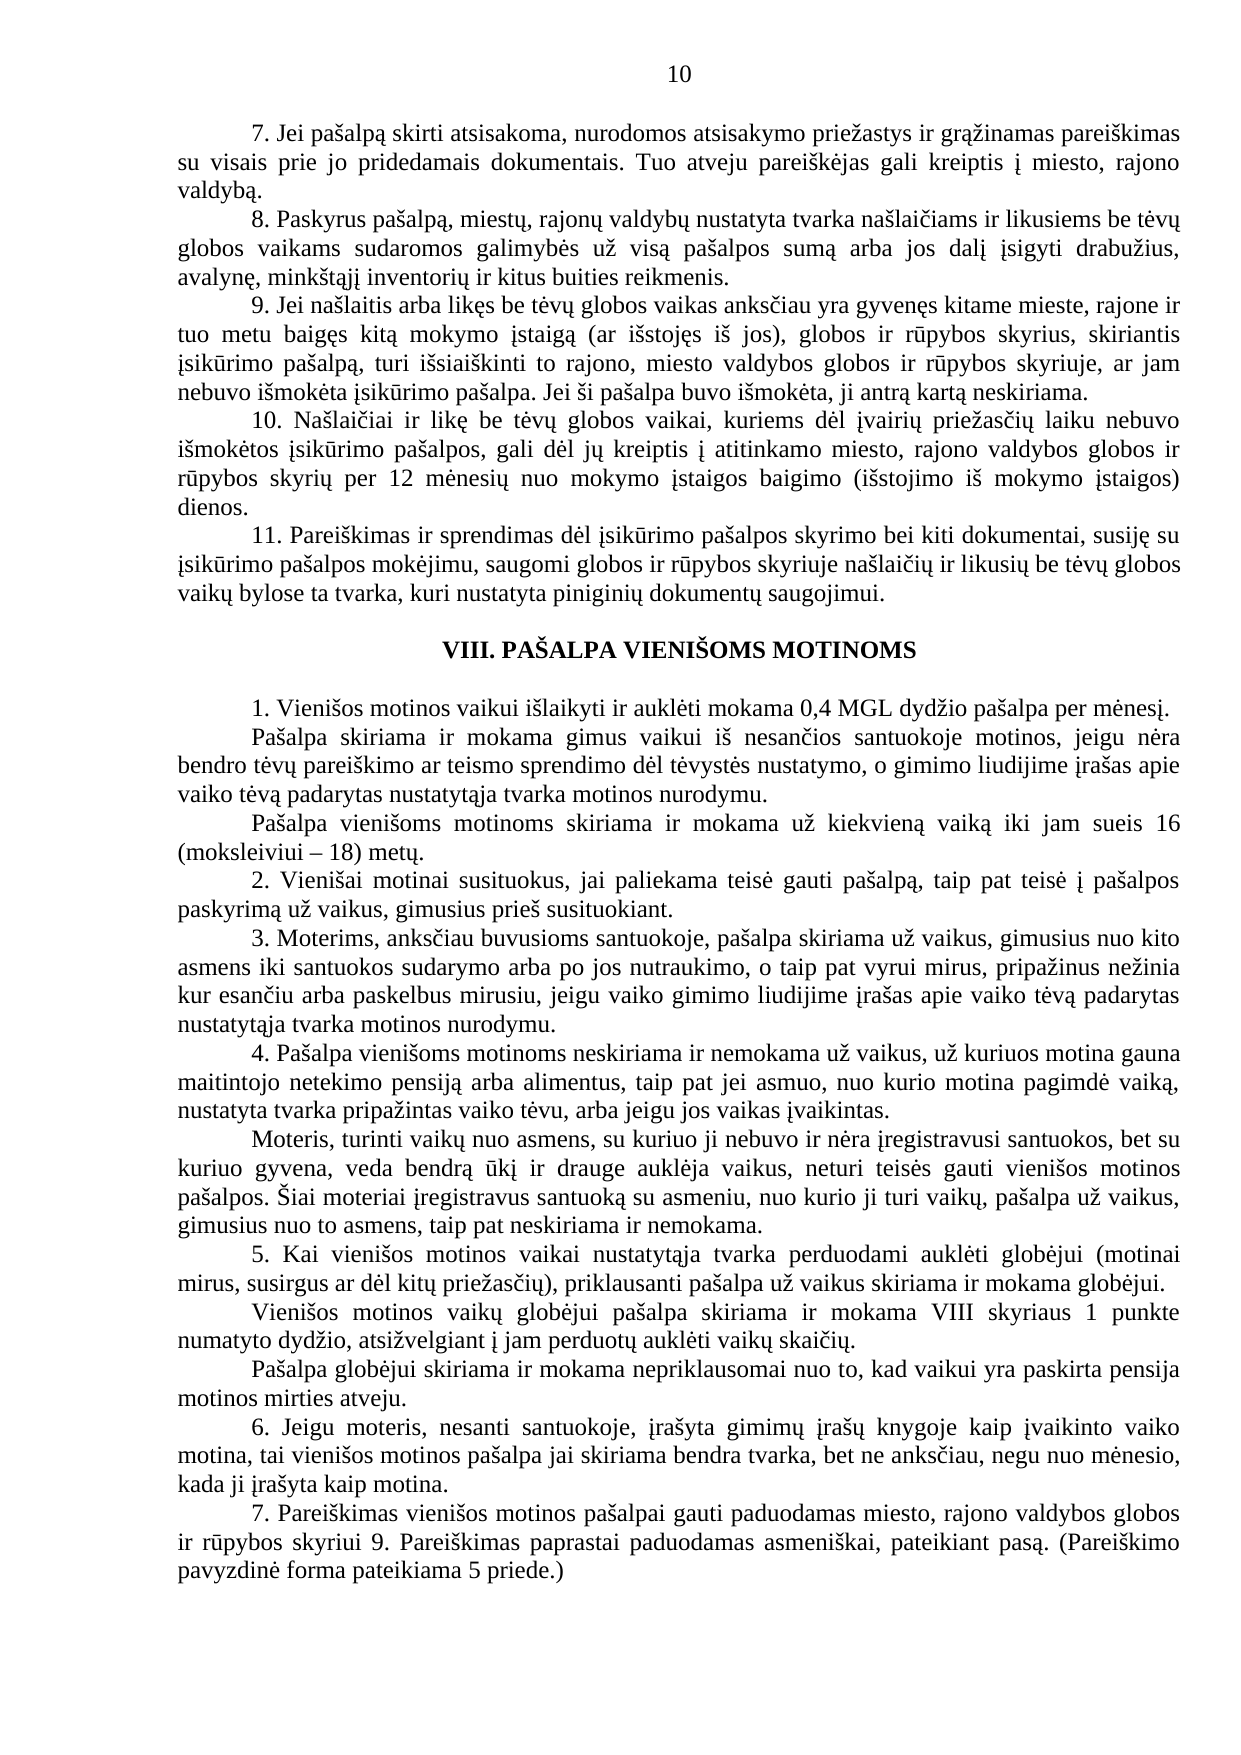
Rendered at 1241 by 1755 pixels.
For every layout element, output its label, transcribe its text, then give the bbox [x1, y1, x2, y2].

text 7. Jei pašalpą skirti atsisakoma, nurodomos atsisakymo priežastys ir grąžinamas pareiškimas su visais prie jo pridedamais dokumentais. Tuo atveju pareiškėjas gali kreiptis į miesto, rajono valdybą. [177, 118, 1181, 204]
text 6. Jeigu moteris, nesanti santuokoje, įrašyta gimimų įrašų knygoje kaip įvaikinto vaiko motina, tai vienišos motinos pašalpa jai skiriama bendra tvarka, bet ne anksčiau, negu nuo mėnesio, kada ji įrašyta kaip motina. [177, 1412, 1181, 1498]
text 2. Vienišai motinai susituokus, jai paliekama teisė gauti pašalpą, taip pat teisė į pašalpos paskyrimą už vaikus, gimusius prieš susituokiant. [177, 866, 1181, 923]
text 10. Našlaičiai ir likę be tėvų globos vaikai, kuriems dėl įvairių priežasčių laiku nebuvo išmokėtos įsikūrimo pašalpos, gali dėl jų kreiptis į atitinkamo miesto, rajono valdybos globos ir rūpybos skyrių per 12 mėnesių nuo mokymo įstaigos baigimo (išstojimo iš mokymo įstaigos) dienos. [177, 406, 1181, 521]
text 9. Jei našlaitis arba likęs be tėvų globos vaikas anksčiau yra gyvenęs kitame mieste, rajone ir tuo metu baigęs kitą mokymo įstaigą (ar išstojęs iš jos), globos ir rūpybos skyrius, skiriantis įsikūrimo pašalpą, turi išsiaiškinti to rajono, miesto valdybos globos ir rūpybos skyriuje, ar jam nebuvo išmokėta įsikūrimo pašalpa. Jei ši pašalpa buvo išmokėta, ji antrą kartą neskiriama. [177, 291, 1181, 406]
text 4. Pašalpa vienišoms motinoms neskiriama ir nemokama už vaikus, už kuriuos motina gauna maitintojo netekimo pensiją arba alimentus, taip pat jei asmuo, nuo kurio motina pagimdė vaiką, nustatyta tvarka pripažintas vaiko tėvu, arba jeigu jos vaikas įvaikintas. [177, 1038, 1181, 1124]
text Pašalpa globėjui skiriama ir mokama nepriklausomai nuo to, kad vaikui yra paskirta pensija motinos mirties atveju. [177, 1354, 1181, 1412]
text 11. Pareiškimas ir sprendimas dėl įsikūrimo pašalpos skyrimo bei kiti dokumentai, susiję su įsikūrimo pašalpos mokėjimu, saugomi globos ir rūpybos skyriuje našlaičių ir likusių be tėvų globos vaikų bylose ta tvarka, kuri nustatyta piniginių dokumentų saugojimui. [177, 521, 1181, 607]
text Pašalpa skiriama ir mokama gimus vaikui iš nesančios santuokoje motinos, jeigu nėra bendro tėvų pareiškimo ar teismo sprendimo dėl tėvystės nustatymo, o gimimo liudijime įrašas apie vaiko tėvą padarytas nustatytąja tvarka motinos nurodymu. [177, 722, 1181, 808]
text Moteris, turinti vaikų nuo asmens, su kuriuo ji nebuvo ir nėra įregistravusi santuokos, bet su kuriuo gyvena, veda bendrą ūkį ir drauge auklėja vaikus, neturi teisės gauti vienišos motinos pašalpos. Šiai moteriai įregistravus santuoką su asmeniu, nuo kurio ji turi vaikų, pašalpa už vaikus, gimusius nuo to asmens, taip pat neskiriama ir nemokama. [177, 1124, 1181, 1239]
text VIII. PAŠALPA VIENIŠOMS MOTINOMS [177, 636, 1181, 664]
text Pašalpa vienišoms motinoms skiriama ir mokama už kiekvieną vaiką iki jam sueis 16 (moksleiviui – 18) metų. [177, 808, 1181, 866]
text 7. Pareiškimas vienišos motinos pašalpai gauti paduodamas miesto, rajono valdybos globos ir rūpybos skyriui 9. Pareiškimas paprastai paduodamas asmeniškai, pateikiant pasą. (Pareiškimo pavyzdinė forma pateikiama 5 priede.) [177, 1498, 1181, 1584]
text 3. Moterims, anksčiau buvusioms santuokoje, pašalpa skiriama už vaikus, gimusius nuo kito asmens iki santuokos sudarymo arba po jos nutraukimo, o taip pat vyrui mirus, pripažinus nežinia kur esančiu arba paskelbus mirusiu, jeigu vaiko gimimo liudijime įrašas apie vaiko tėvą padarytas nustatytąja tvarka motinos nurodymu. [177, 923, 1181, 1038]
text Vienišos motinos vaikų globėjui pašalpa skiriama ir mokama VIII skyriaus 1 punkte numatyto dydžio, atsižvelgiant į jam perduotų auklėti vaikų skaičių. [177, 1297, 1181, 1354]
text 8. Paskyrus pašalpą, miestų, rajonų valdybų nustatyta tvarka našlaičiams ir likusiems be tėvų globos vaikams sudaromos galimybės už visą pašalpos sumą arba jos dalį įsigyti drabužius, avalynę, minkštąjį inventorių ir kitus buities reikmenis. [177, 204, 1181, 291]
text 1. Vienišos motinos vaikui išlaikyti ir auklėti mokama 0,4 MGL dydžio pašalpa per mėnesį. [177, 693, 1181, 722]
text 5. Kai vienišos motinos vaikai nustatytąja tvarka perduodami auklėti globėjui (motinai mirus, susirgus ar dėl kitų priežasčių), priklausanti pašalpa už vaikus skiriama ir mokama globėjui. [177, 1239, 1181, 1297]
